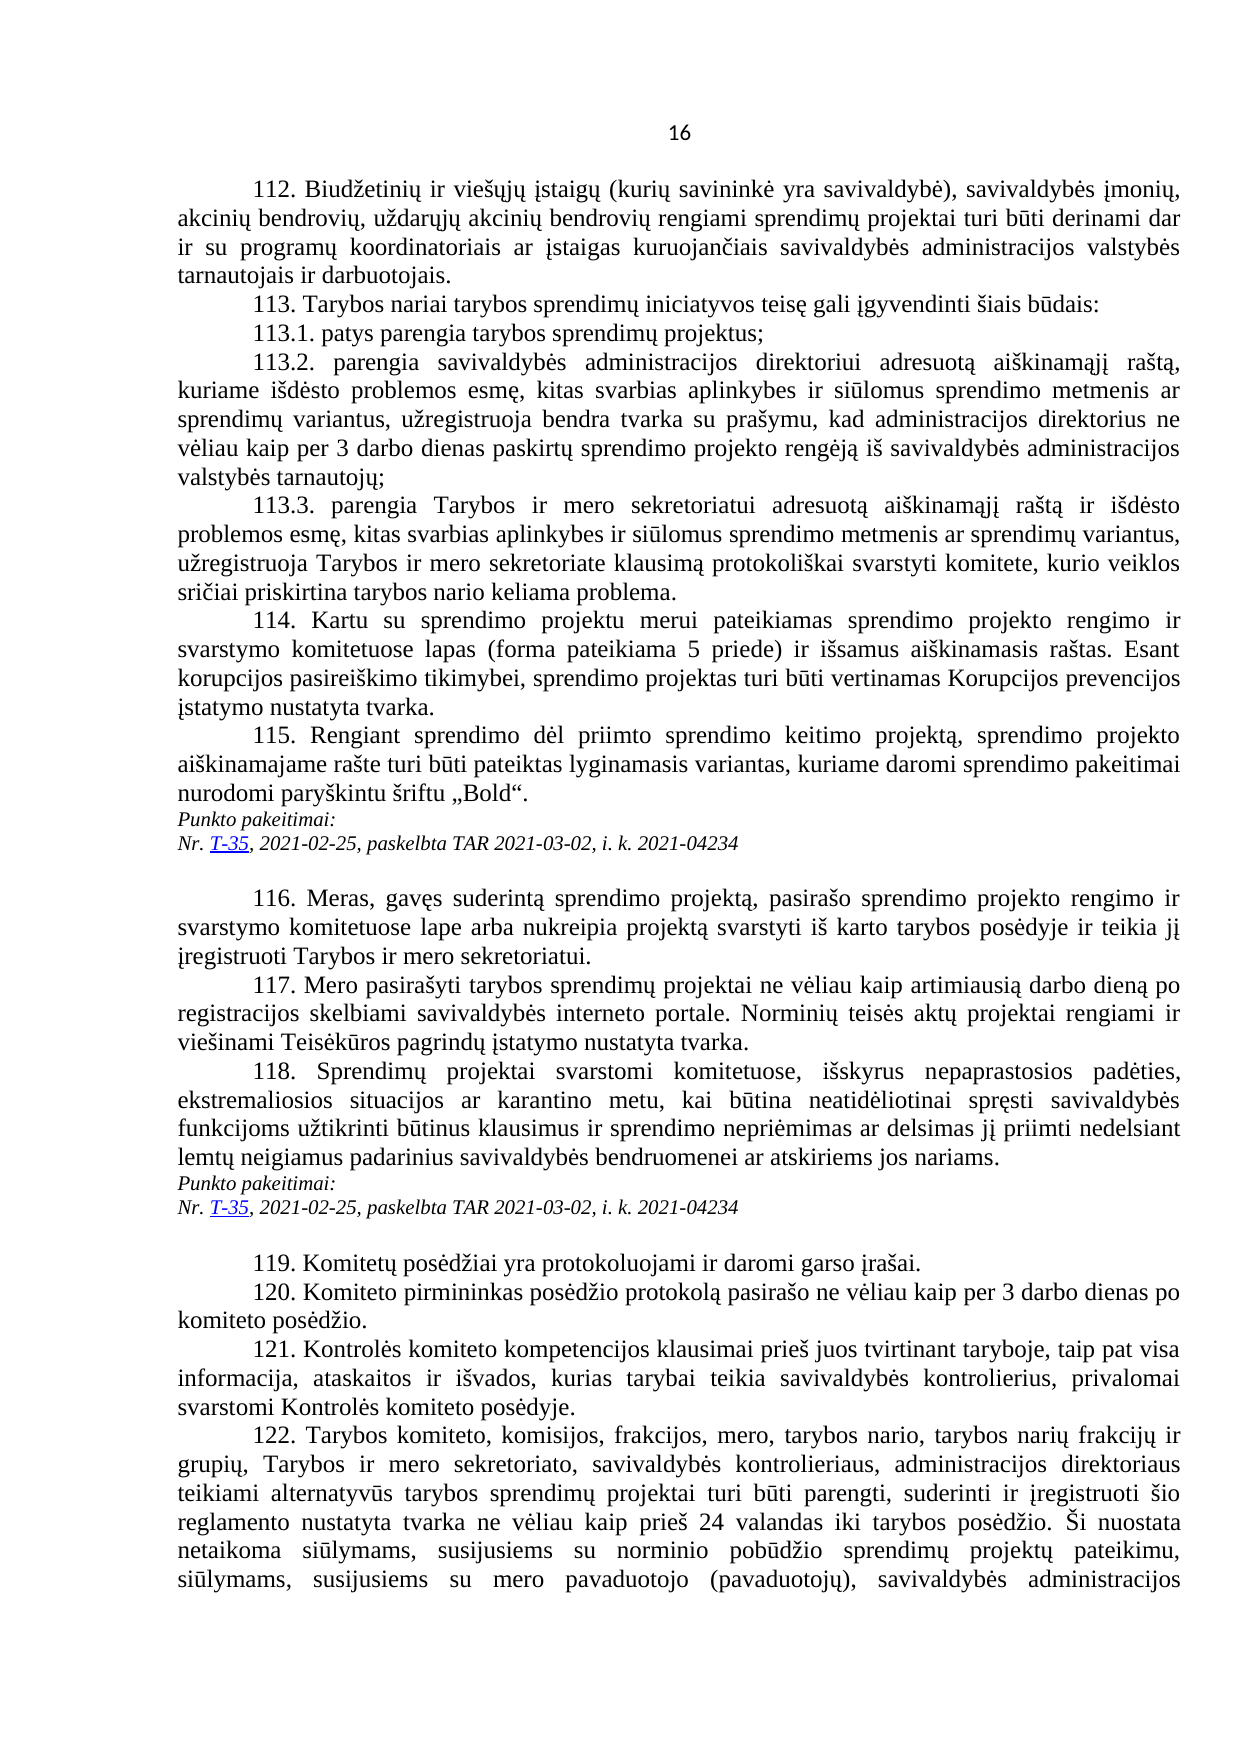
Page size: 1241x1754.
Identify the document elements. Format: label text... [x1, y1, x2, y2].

text 114. Kartu su sprendimo projektu merui pateikiamas sprendimo projekto rengimo ir svarstymo komitetuose lapas (forma pateikiama 5 priede) ir išsamus aiškinamasis raštas. Esant korupcijos pasireiškimo tikimybei, sprendimo projektas turi būti vertinamas Korupcijos prevencijos įstatymo nustatyta tvarka. [177, 605, 1181, 720]
text Punkto pakeitimai: [177, 1171, 1181, 1195]
text 113.3. parengia Tarybos ir mero sekretoriatui adresuotą aiškinamąjį raštą ir išdėsto problemos esmę, kitas svarbias aplinkybes ir siūlomus sprendimo metmenis ar sprendimų variantus, užregistruoja Tarybos ir mero sekretoriate klausimą protokoliškai svarstyti komitete, kurio veiklos sričiai priskirtina tarybos nario keliama problema. [177, 490, 1181, 605]
text 113.2. parengia savivaldybės administracijos direktoriui adresuotą aiškinamąjį raštą, kuriame išdėsto problemos esmę, kitas svarbias aplinkybes ir siūlomus sprendimo metmenis ar sprendimų variantus, užregistruoja bendra tvarka su prašymu, kad administracijos direktorius ne vėliau kaip per 3 darbo dienas paskirtų sprendimo projekto rengėją iš savivaldybės administracijos valstybės tarnautojų; [177, 347, 1181, 490]
text 121. Kontrolės komiteto kompetencijos klausimai prieš juos tvirtinant taryboje, taip pat visa informacija, ataskaitos ir išvados, kurias tarybai teikia savivaldybės kontrolierius, privalomai svarstomi Kontrolės komiteto posėdyje. [177, 1334, 1181, 1420]
text 113.1. patys parengia tarybos sprendimų projektus; [177, 318, 1181, 347]
text 112. Biudžetinių ir viešųjų įstaigų (kurių savininkė yra savivaldybė), savivaldybės įmonių, akcinių bendrovių, uždarųjų akcinių bendrovių rengiami sprendimų projektai turi būti derinami dar ir su programų koordinatoriais ar įstaigas kuruojančiais savivaldybės administracijos valstybės tarnautojais ir darbuotojais. [177, 174, 1181, 289]
text 119. Komitetų posėdžiai yra protokoluojami ir daromi garso įrašai. [177, 1248, 1181, 1277]
text 120. Komiteto pirmininkas posėdžio protokolą pasirašo ne vėliau kaip per 3 darbo dienas po komiteto posėdžio. [177, 1277, 1181, 1334]
text 116. Meras, gavęs suderintą sprendimo projektą, pasirašo sprendimo projekto rengimo ir svarstymo komitetuose lape arba nukreipia projektą svarstyti iš karto tarybos posėdyje ir teikia jį įregistruoti Tarybos ir mero sekretoriatui. [177, 883, 1181, 970]
text Punkto pakeitimai: [177, 807, 1181, 831]
text 115. Rengiant sprendimo dėl priimto sprendimo keitimo projektą, sprendimo projekto aiškinamajame rašte turi būti pateiktas lyginamasis variantas, kuriame daromi sprendimo pakeitimai nurodomi paryškintu šriftu „Bold“. [177, 720, 1181, 807]
text 117. Mero pasirašyti tarybos sprendimų projektai ne vėliau kaip artimiausią darbo dieną po registracijos skelbiami savivaldybės interneto portale. Norminių teisės aktų projektai rengiami ir viešinami Teisėkūros pagrindų įstatymo nustatyta tvarka. [177, 970, 1181, 1056]
text 118. Sprendimų projektai svarstomi komitetuose, išskyrus nepaprastosios padėties, ekstremaliosios situacijos ar karantino metu, kai būtina neatidėliotinai spręsti savivaldybės funkcijoms užtikrinti būtinus klausimus ir sprendimo nepriėmimas ar delsimas jį priimti nedelsiant lemtų neigiamus padarinius savivaldybės bendruomenei ar atskiriems jos nariams. [177, 1056, 1181, 1171]
text 122. Tarybos komiteto, komisijos, frakcijos, mero, tarybos nario, tarybos narių frakcijų ir grupių, Tarybos ir mero sekretoriato, savivaldybės kontrolieriaus, administracijos direktoriaus teikiami alternatyvūs tarybos sprendimų projektai turi būti parengti, suderinti ir įregistruoti šio reglamento nustatyta tvarka ne vėliau kaip prieš 24 valandas iki tarybos posėdžio. Ši nuostata netaikoma siūlymams, susijusiems su norminio pobūdžio sprendimų projektų pateikimu, siūlymams, susijusiems su mero pavaduotojo (pavaduotojų), savivaldybės administracijos [177, 1420, 1181, 1593]
text Nr. T-35, 2021-02-25, paskelbta TAR 2021-03-02, i. k. 2021-04234 [177, 831, 1181, 855]
text 113. Tarybos nariai tarybos sprendimų iniciatyvos teisę gali įgyvendinti šiais būdais: [177, 289, 1181, 318]
text Nr. T-35, 2021-02-25, paskelbta TAR 2021-03-02, i. k. 2021-04234 [177, 1195, 1181, 1219]
